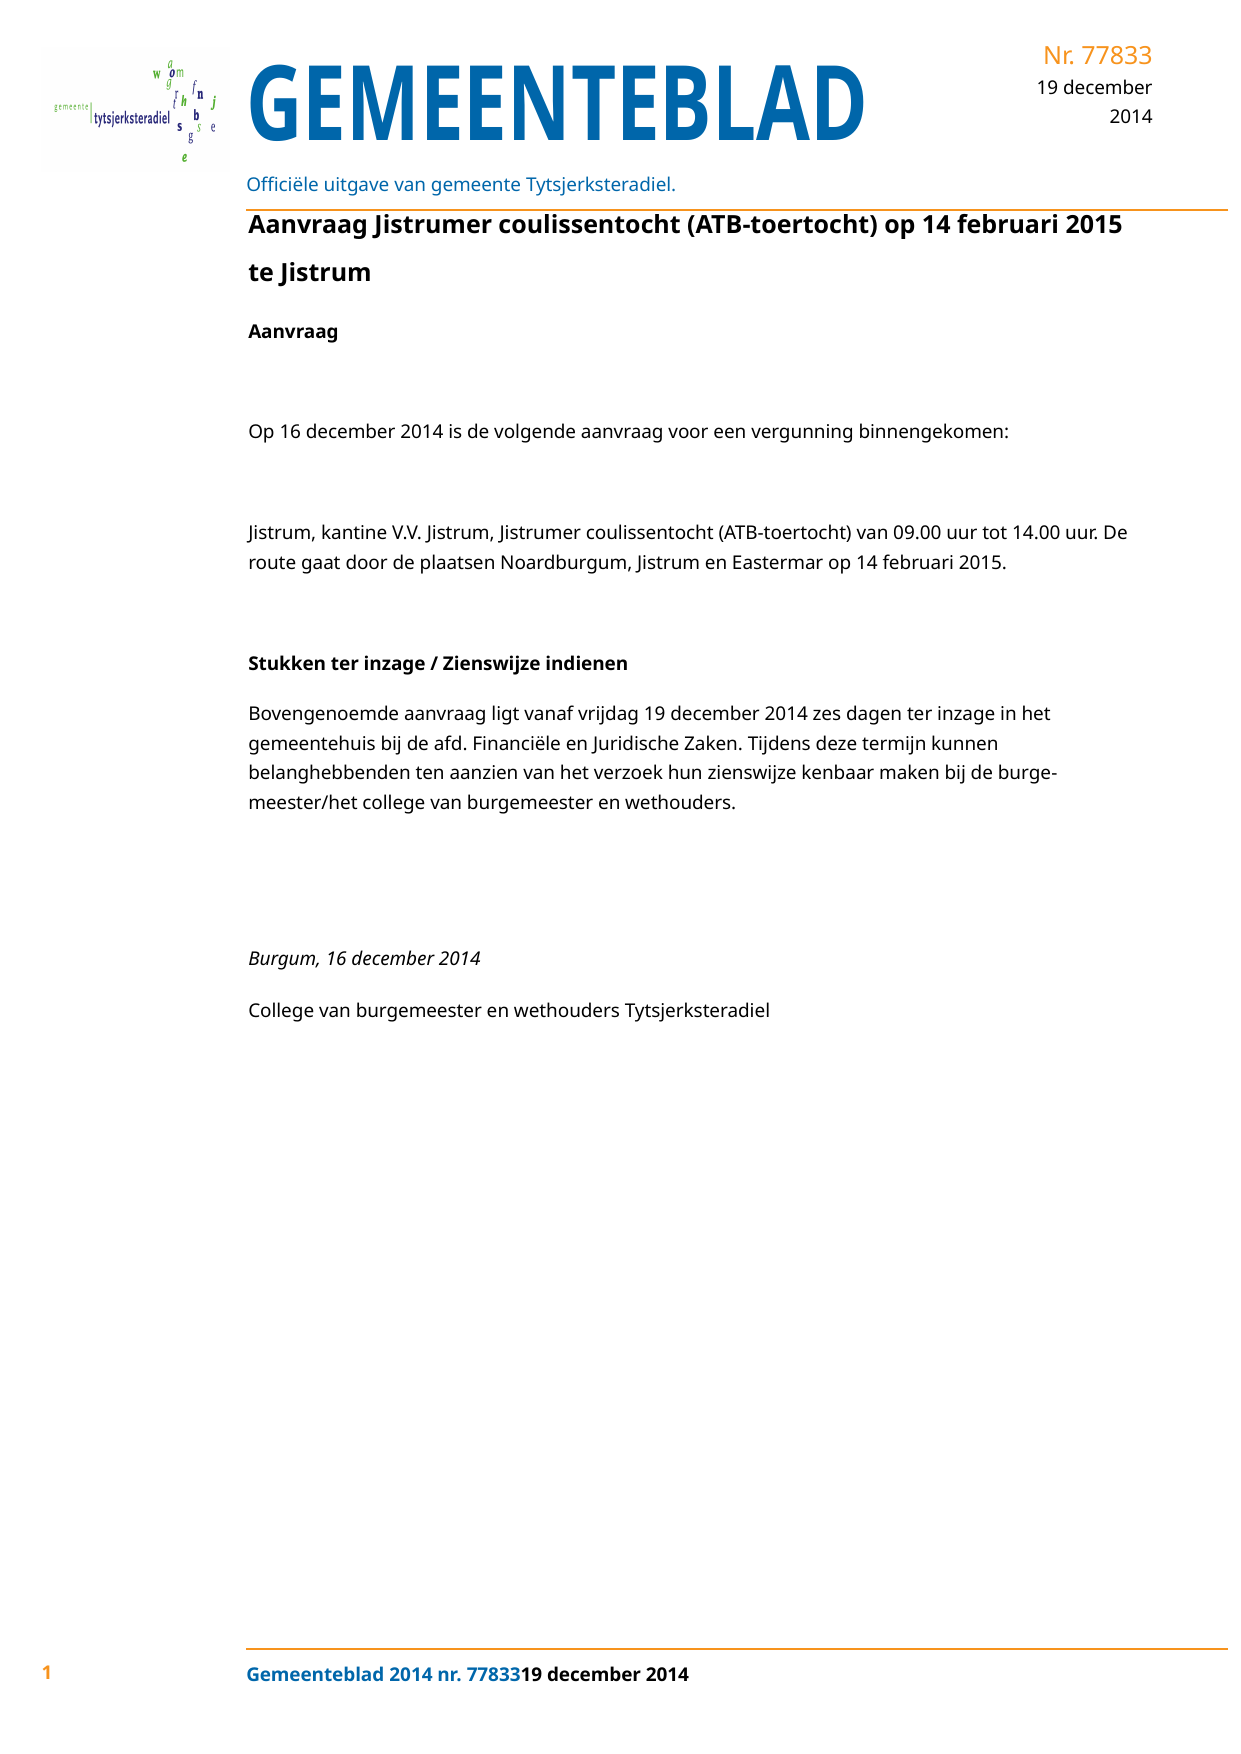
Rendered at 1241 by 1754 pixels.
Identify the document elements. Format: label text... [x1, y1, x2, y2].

text Jistrum, kantine V.V. Jistrum, Jistrumer coulissentocht (ATB-toertocht) van 09.00 uur tot 14.00 uur. De route gaat door de plaatsen Noardburgum, Jistrum en Eastermar op 14 februari 2015. [248, 519, 1152, 575]
text Bovengenoemde aanvraag ligt vanaf vrijdag 19 december 2014 zes dagen ter inzage in het gemeentehuis bij de afd. Financiële en Juridische Zaken. Tijdens deze termijn kunnen belanghebbenden ten aanzien van het verzoek hun zienswijze kenbaar maken bij de burge­meester/het college van burgemeester en wethouders. [248, 700, 1152, 815]
picture [41, 47, 231, 172]
text Op 16 december 2014 is de volgende aanvraag voor een vergunning binnengekomen: [248, 419, 1152, 444]
text College van burgemeester en wethouders Tytsjerksteradiel [248, 997, 1152, 1022]
text Burgum, 16 december 2014 [248, 945, 1152, 971]
text Aanvraag [248, 318, 1152, 344]
text Aanvraag Jistrumer coulissentocht (ATB-toertocht) op 14 februari 2015 te Jistrum [248, 211, 1152, 288]
text Stukken ter inzage / Zienswijze indienen [248, 650, 1152, 676]
